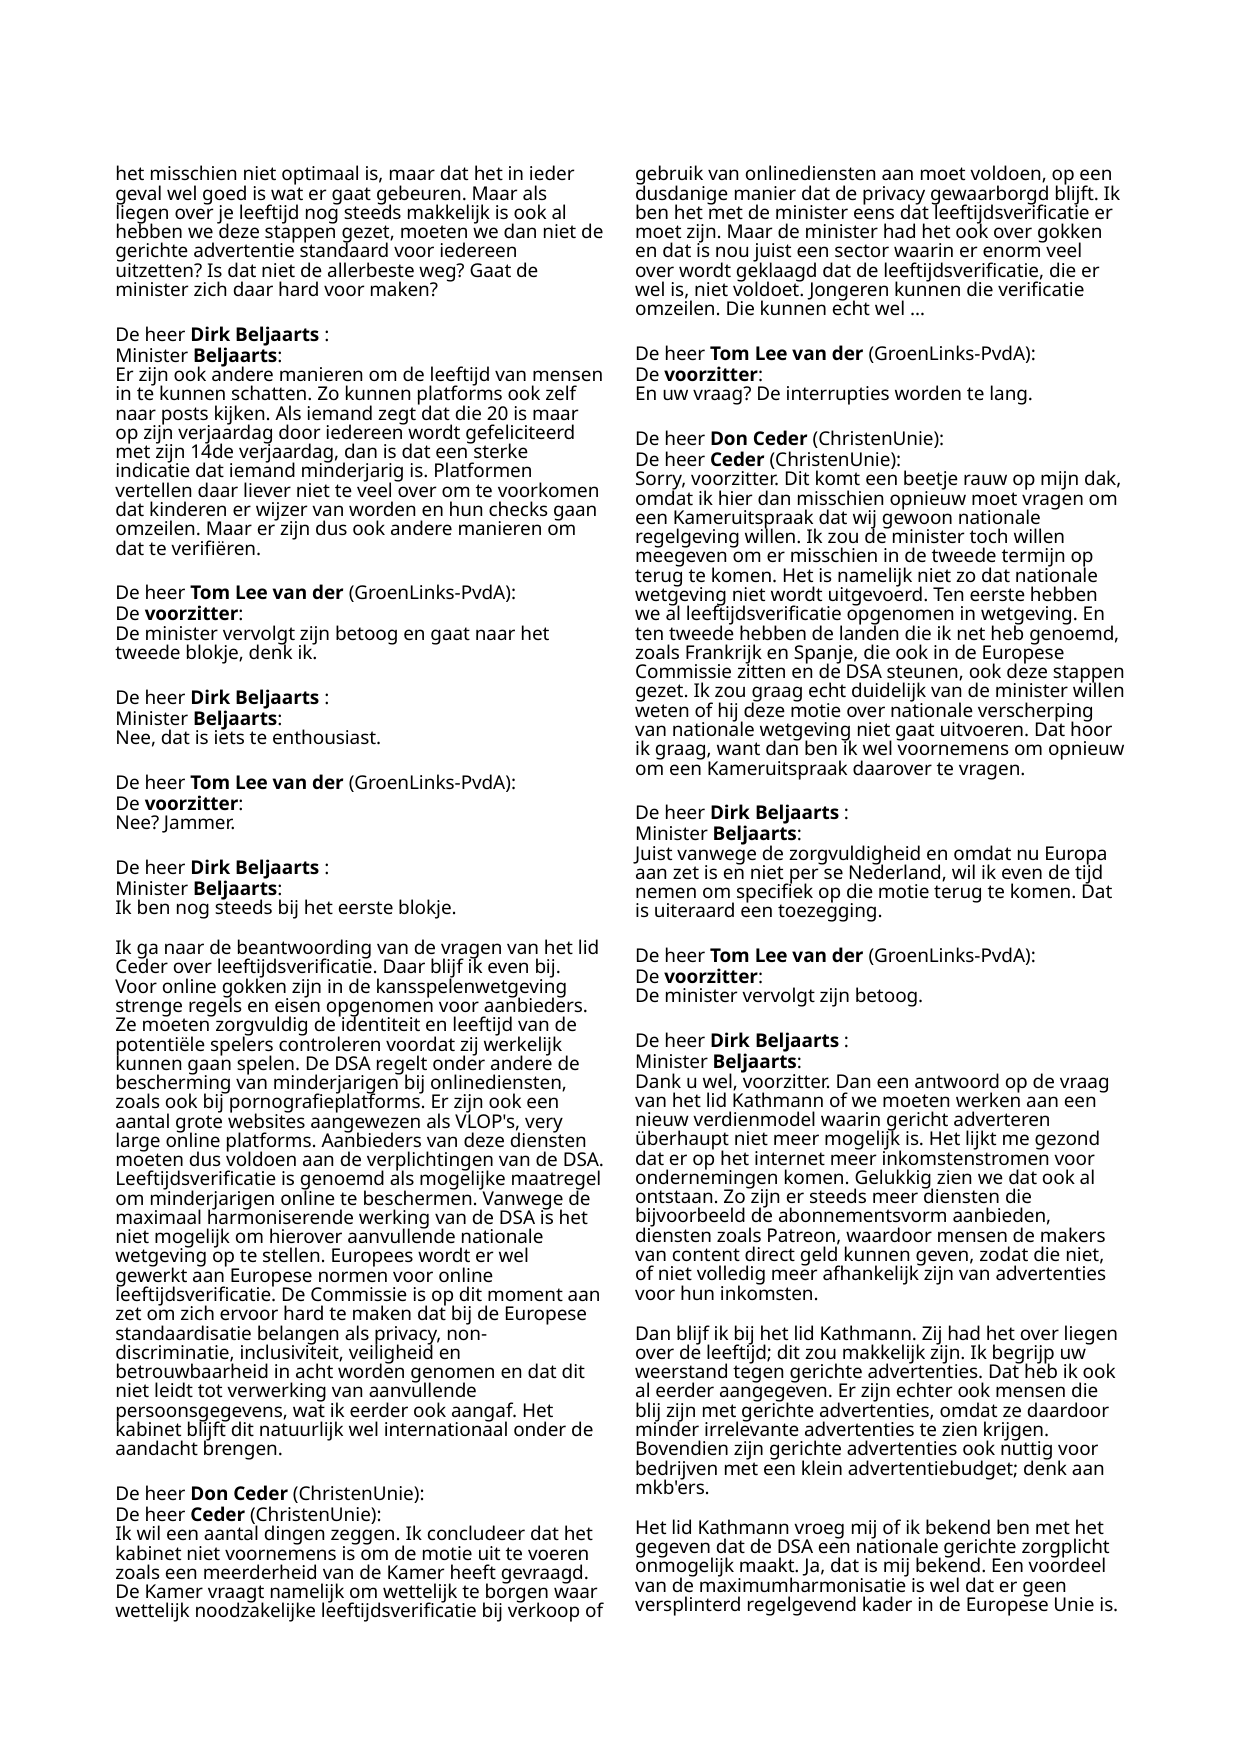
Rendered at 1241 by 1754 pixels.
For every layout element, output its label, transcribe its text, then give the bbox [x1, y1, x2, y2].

text De heer Ceder (ChristenUnie): [635, 451, 1125, 470]
text Nee, dat is iets te enthousiast. [115, 729, 605, 748]
text De heer Dirk Beljaarts : [635, 799, 1125, 825]
text De heer Tom Lee van der (GroenLinks-PvdA): [635, 340, 1125, 366]
text Sorry, voorzitter. Dit komt een beetje rauw op mijn dak, omdat ik hier dan misschien opnieuw moet vragen om een Kameruitspraak dat wij gewoon nationale regelgeving willen. Ik zou de minister toch willen meegeven om er misschien in de tweede termijn op terug te komen. Het is namelijk niet zo dat nationale wetgeving niet wordt uitgevoerd. Ten eerste hebben we al leeftijdsverificatie opgenomen in wetgeving. En ten tweede hebben de landen die ik net heb genoemd, zoals Frankrijk en Spanje, die ook in de Europese Commissie zitten en de DSA steunen, ook deze stappen gezet. Ik zou graag echt duidelijk van de minister willen weten of hij deze motie over nationale verscherping van nationale wetgeving niet gaat uitvoeren. Dat hoor ik graag, want dan ben ik wel voornemens om opnieuw om een Kameruitspraak daarover te vragen. [635, 470, 1125, 779]
text Ik ben nog steeds bij het eerste blokje. [115, 899, 605, 918]
text De voorzitter: [635, 366, 1125, 385]
text De voorzitter: [115, 795, 605, 814]
text Minister Beljaarts: [635, 1053, 1125, 1073]
text De minister vervolgt zijn betoog. [635, 987, 1125, 1007]
text Minister Beljaarts: [115, 880, 605, 899]
text De minister vervolgt zijn betoog en gaat naar het tweede blokje, denk ik. [115, 624, 605, 663]
text het misschien niet optimaal is, maar dat het in ieder geval wel goed is wat er gaat gebeuren. Maar als liegen over je leeftijd nog steeds makkelijk is ook al hebben we deze stappen gezet, moeten we dan niet de gerichte advertentie standaard voor iedereen uitzetten? Is dat niet de allerbeste weg? Gaat de minister zich daar hard voor maken? [115, 165, 605, 300]
text Minister Beljaarts: [115, 347, 605, 366]
text En uw vraag? De interrupties worden te lang. [635, 385, 1125, 404]
text Nee? Jammer. [115, 814, 605, 833]
text Er zijn ook andere manieren om de leeftijd van mensen in te kunnen schatten. Zo kunnen platforms ook zelf naar posts kijken. Als iemand zegt dat die 20 is maar op zijn verjaardag door iedereen wordt gefeliciteerd met zijn 14de verjaardag, dan is dat een sterke indicatie dat iemand minderjarig is. Platformen vertellen daar liever niet te veel over om te voorkomen dat kinderen er wijzer van worden en hun checks gaan omzeilen. Maar er zijn dus ook andere manieren om dat te verifiëren. [115, 366, 605, 559]
text gebruik van onlinediensten aan moet voldoen, op een dusdanige manier dat de privacy gewaarborgd blijft. Ik ben het met de minister eens dat leeftijdsverificatie er moet zijn. Maar de minister had het ook over gokken en dat is nou juist een sector waarin er enorm veel over wordt geklaagd dat de leeftijdsverificatie, die er wel is, niet voldoet. Jongeren kunnen die verificatie omzeilen. Die kunnen echt wel … [635, 165, 1125, 319]
text De heer Tom Lee van der (GroenLinks-PvdA): [115, 579, 605, 605]
text De heer Dirk Beljaarts : [115, 321, 605, 347]
text De heer Ceder (ChristenUnie): [115, 1506, 605, 1525]
text Het lid Kathmann vroeg mij of ik bekend ben met het gegeven dat de DSA een nationale gerichte zorgplicht onmogelijk maakt. Ja, dat is mij bekend. Een voordeel van de maximumharmonisatie is wel dat er geen versplinterd regelgevend kader in de Europese Unie is. [635, 1519, 1125, 1615]
text De heer Tom Lee van der (GroenLinks-PvdA): [635, 942, 1125, 968]
text Juist vanwege de zorgvuldigheid en omdat nu Europa aan zet is en niet per se Nederland, wil ik even de tijd nemen om specifiek op die motie terug te komen. Dat is uiteraard een toezegging. [635, 844, 1125, 922]
text Dan blijf ik bij het lid Kathmann. Zij had het over liegen over de leeftijd; dit zou makkelijk zijn. Ik begrijp uw weerstand tegen gerichte advertenties. Dat heb ik ook al eerder aangegeven. Er zijn echter ook mensen die blij zijn met gerichte advertenties, omdat ze daardoor minder irrelevante advertenties te zien krijgen. Bovendien zijn gerichte advertenties ook nuttig voor bedrijven met een klein advertentiebudget; denk aan mkb'ers. [635, 1324, 1125, 1498]
text Minister Beljaarts: [635, 825, 1125, 844]
text De voorzitter: [635, 968, 1125, 987]
text De heer Dirk Beljaarts : [635, 1028, 1125, 1053]
text Minister Beljaarts: [115, 710, 605, 729]
text Ik ga naar de beantwoording van de vragen van het lid Ceder over leeftijdsverificatie. Daar blijf ik even bij. Voor online gokken zijn in de kansspelenwetgeving strenge regels en eisen opgenomen voor aanbieders. Ze moeten zorgvuldig de identiteit en leeftijd van de potentiële spelers controleren voordat zij werkelijk kunnen gaan spelen. De DSA regelt onder andere de bescherming van minderjarigen bij onlinediensten, zoals ook bij pornografieplatforms. Er zijn ook een aantal grote websites aangewezen als VLOP's, very large online platforms. Aanbieders van deze diensten moeten dus voldoen aan de verplichtingen van de DSA. Leeftijdsverificatie is genoemd als mogelijke maatregel om minderjarigen online te beschermen. Vanwege de maximaal harmoniserende werking van de DSA is het niet mogelijk om hierover aanvullende nationale wetgeving op te stellen. Europees wordt er wel gewerkt aan Europese normen voor online leeftijdsverificatie. De Commissie is op dit moment aan zet om zich ervoor hard te maken dat bij de Europese standaardisatie belangen als privacy, non-discriminatie, inclusiviteit, veiligheid en betrouwbaarheid in acht worden genomen en dat dit niet leidt tot verwerking van aanvullende persoonsgegevens, wat ik eerder ook aangaf. Het kabinet blijft dit natuurlijk wel internationaal onder de aandacht brengen. [115, 939, 605, 1459]
text Ik wil een aantal dingen zeggen. Ik concludeer dat het kabinet niet voornemens is om de motie uit te voeren zoals een meerderheid van de Kamer heeft gevraagd. De Kamer vraagt namelijk om wettelijk te borgen waar wettelijk noodzakelijke leeftijdsverificatie bij verkoop of [115, 1525, 605, 1622]
text De heer Don Ceder (ChristenUnie): [635, 425, 1125, 451]
text De heer Dirk Beljaarts : [115, 684, 605, 710]
text De voorzitter: [115, 605, 605, 624]
text Dank u wel, voorzitter. Dan een antwoord op de vraag van het lid Kathmann of we moeten werken aan een nieuw verdienmodel waarin gericht adverteren überhaupt niet meer mogelijk is. Het lijkt me gezond dat er op het internet meer inkomstenstromen voor ondernemingen komen. Gelukkig zien we dat ook al ontstaan. Zo zijn er steeds meer diensten die bijvoorbeeld de abonnementsvorm aanbieden, diensten zoals Patreon, waardoor mensen de makers van content direct geld kunnen geven, zodat die niet, of niet volledig meer afhankelijk zijn van advertenties voor hun inkomsten. [635, 1073, 1125, 1304]
text De heer Tom Lee van der (GroenLinks-PvdA): [115, 769, 605, 795]
text De heer Don Ceder (ChristenUnie): [115, 1480, 605, 1506]
text De heer Dirk Beljaarts : [115, 854, 605, 880]
